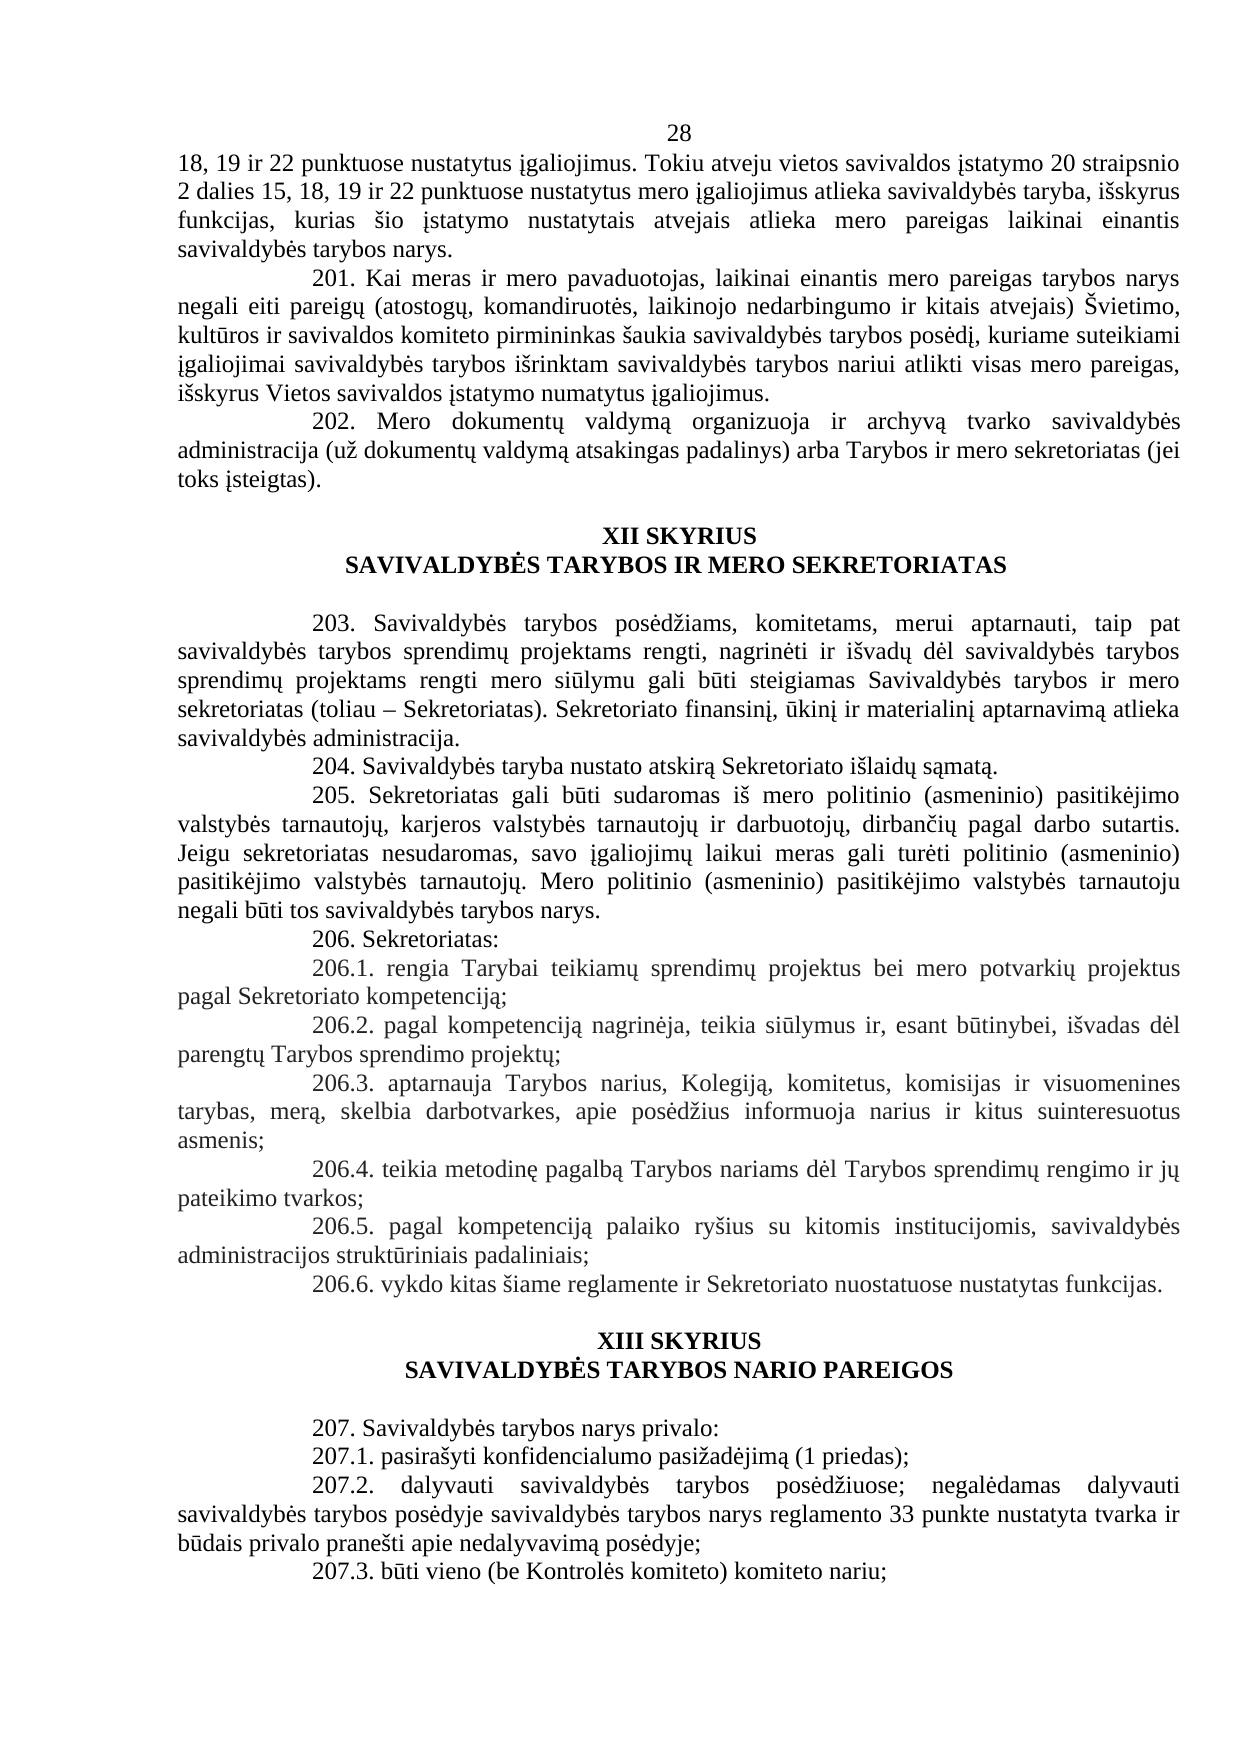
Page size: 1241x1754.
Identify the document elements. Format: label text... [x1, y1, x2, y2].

text 206. Sekretoriatas: [177, 924, 1181, 953]
text 206.5. pagal kompetenciją palaiko ryšius su kitomis institucijomis, savivaldybės administracijos struktūriniais padaliniais; [177, 1211, 1181, 1269]
text 203. Savivaldybės tarybos posėdžiams, komitetams, merui aptarnauti, taip pat savivaldybės tarybos sprendimų projektams rengti, nagrinėti ir išvadų dėl savivaldybės tarybos sprendimų projektams rengti mero siūlymu gali būti steigiamas Savivaldybės tarybos ir mero sekretoriatas (toliau – Sekretoriatas). Sekretoriato finansinį, ūkinį ir materialinį aptarnavimą atlieka savivaldybės administracija. [177, 608, 1181, 751]
text 204. Savivaldybės taryba nustato atskirą Sekretoriato išlaidų sąmatą. [177, 751, 1181, 780]
text 207.2. dalyvauti savivaldybės tarybos posėdžiuose; negalėdamas dalyvauti savivaldybės tarybos posėdyje savivaldybės tarybos narys reglamento 33 punkte nustatyta tvarka ir būdais privalo pranešti apie nedalyvavimą posėdyje; [177, 1470, 1181, 1556]
text XIII SKYRIUS [177, 1326, 1181, 1355]
text 206.1. rengia Tarybai teikiamų sprendimų projektus bei mero potvarkių projektus pagal Sekretoriato kompetenciją; [177, 953, 1181, 1010]
text 206.3. aptarnauja Tarybos narius, Kolegiją, komitetus, komisijas ir visuomenines tarybas, merą, skelbia darbotvarkes, apie posėdžius informuoja narius ir kitus suinteresuotus asmenis; [177, 1068, 1181, 1154]
text 206.4. teikia metodinę pagalbą Tarybos nariams dėl Tarybos sprendimų rengimo ir jų pateikimo tvarkos; [177, 1154, 1181, 1211]
text 18, 19 ir 22 punktuose nustatytus įgaliojimus. Tokiu atveju vietos savivaldos įstatymo 20 straipsnio 2 dalies 15, 18, 19 ir 22 punktuose nustatytus mero įgaliojimus atlieka savivaldybės taryba, išskyrus funkcijas, kurias šio įstatymo nustatytais atvejais atlieka mero pareigas laikinai einantis savivaldybės tarybos narys. [177, 148, 1181, 263]
text 206.6. vykdo kitas šiame reglamente ir Sekretoriato nuostatuose nustatytas funkcijas. [177, 1269, 1181, 1298]
text 205. Sekretoriatas gali būti sudaromas iš mero politinio (asmeninio) pasitikėjimo valstybės tarnautojų, karjeros valstybės tarnautojų ir darbuotojų, dirbančių pagal darbo sutartis. Jeigu sekretoriatas nesudaromas, savo įgaliojimų laikui meras gali turėti politinio (asmeninio) pasitikėjimo valstybės tarnautojų. Mero politinio (asmeninio) pasitikėjimo valstybės tarnautoju negali būti tos savivaldybės tarybos narys. [177, 780, 1181, 924]
text 207.1. pasirašyti konfidencialumo pasižadėjimą (1 priedas); [177, 1441, 1181, 1470]
text 207.3. būti vieno (be Kontrolės komiteto) komiteto nariu; [177, 1556, 1181, 1585]
text 206.2. pagal kompetenciją nagrinėja, teikia siūlymus ir, esant būtinybei, išvadas dėl parengtų Tarybos sprendimo projektų; [177, 1010, 1181, 1068]
text savivaldybės tarybos ir mero sekretoriatas [177, 550, 1181, 579]
text XII skyrius [177, 521, 1181, 550]
text 201. Kai meras ir mero pavaduotojas, laikinai einantis mero pareigas tarybos narys negali eiti pareigų (atostogų, komandiruotės, laikinojo nedarbingumo ir kitais atvejais) Švietimo, kultūros ir savivaldos komiteto pirmininkas šaukia savivaldybės tarybos posėdį, kuriame suteikiami įgaliojimai savivaldybės tarybos išrinktam savivaldybės tarybos nariui atlikti visas mero pareigas, išskyrus Vietos savivaldos įstatymo numatytus įgaliojimus. [177, 263, 1181, 406]
text SAVIVALDYBĖS TARYBOS NARIO PAREIGOS [177, 1355, 1181, 1384]
text 202. Mero dokumentų valdymą organizuoja ir archyvą tvarko savivaldybės administracija (už dokumentų valdymą atsakingas padalinys) arba Tarybos ir mero sekretoriatas (jei toks įsteigtas). [177, 406, 1181, 493]
text 207. Savivaldybės tarybos narys privalo: [177, 1413, 1181, 1441]
